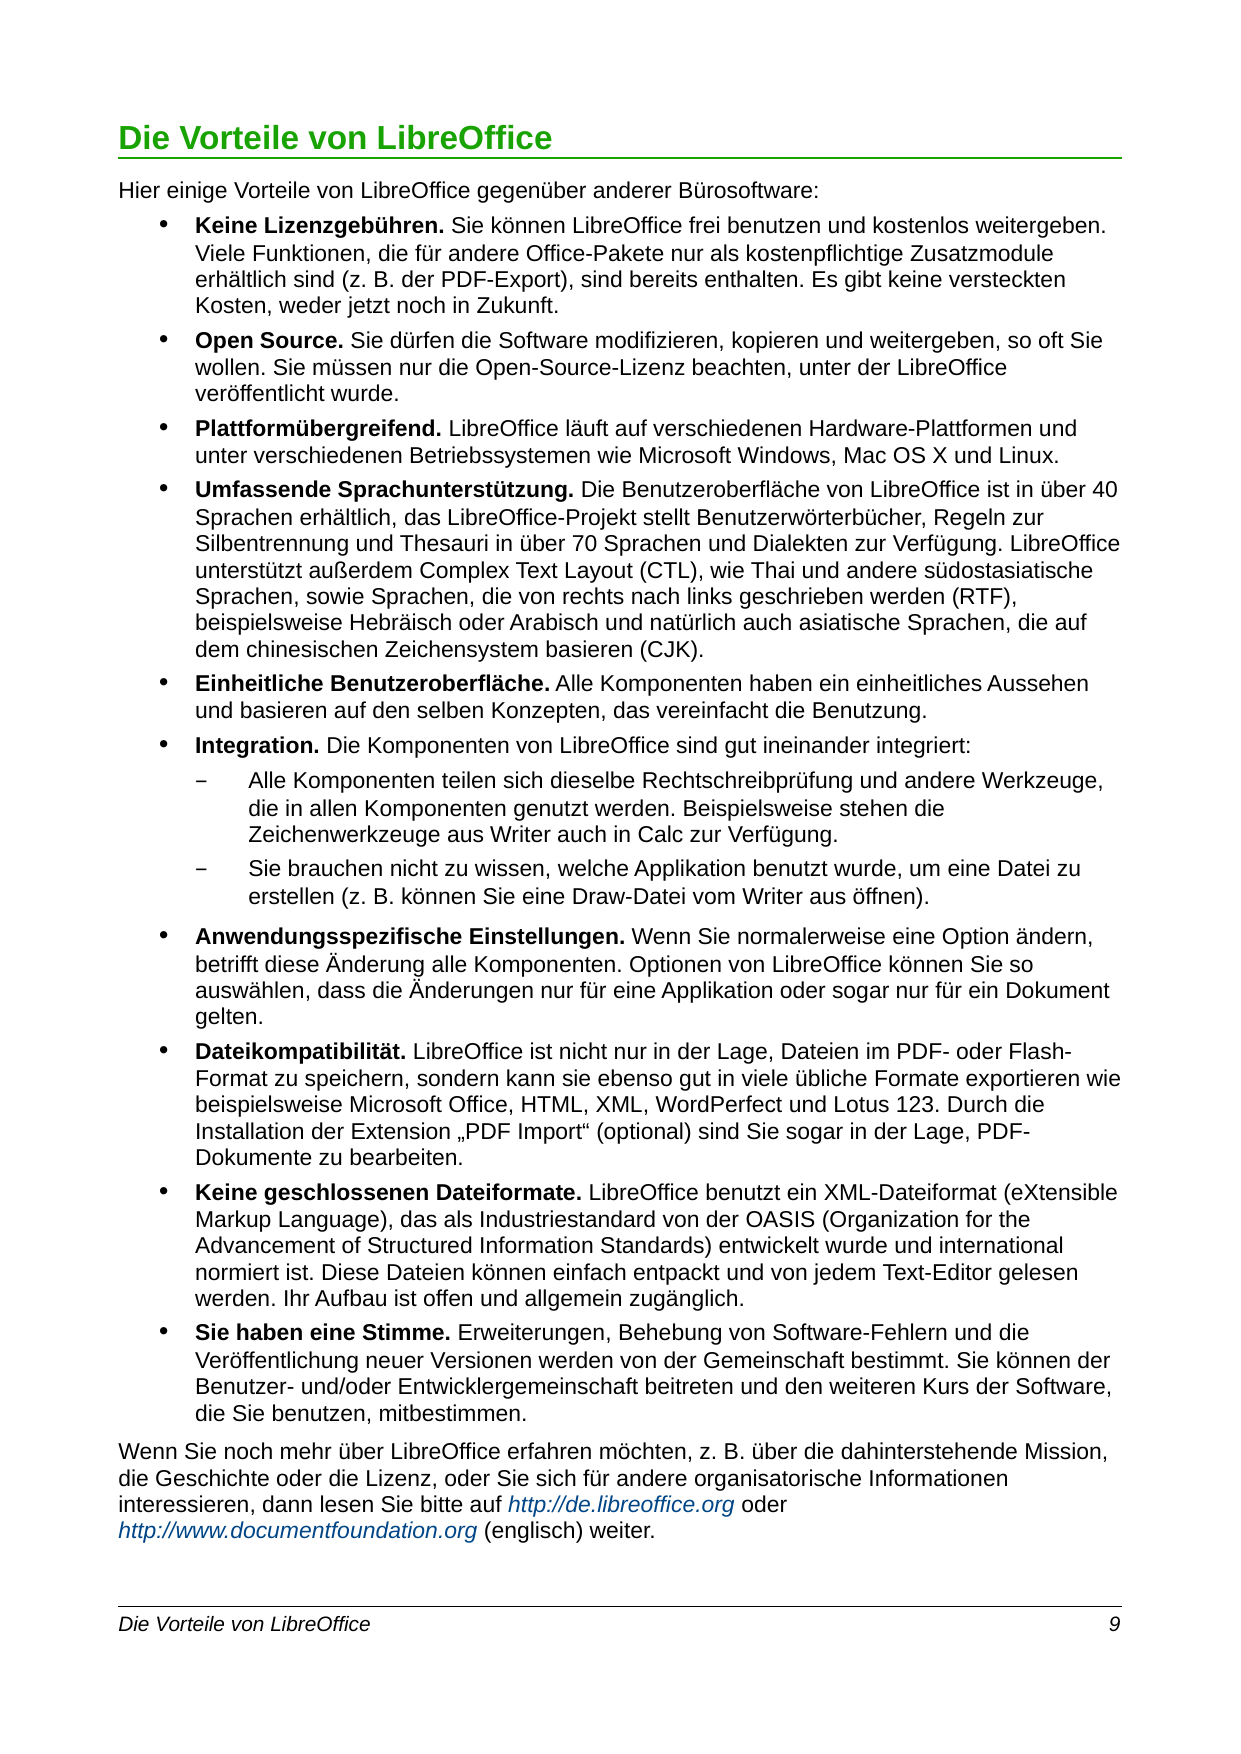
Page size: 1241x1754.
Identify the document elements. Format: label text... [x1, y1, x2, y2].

list Plattformübergreifend. LibreOffice läuft auf verschiedenen Hardware-Plattformen und unter verschiedenen Betriebssystemen wie Microsoft Windows, Mac OS X und Linux. [156, 413, 1122, 468]
list Hier einige Vorteile von LibreOffice gegenüber anderer Bürosoftware: [118, 177, 1122, 204]
list Sie brauchen nicht zu wissen, welche Applikation benutzt wurde, um eine Datei zu erstellen (z. B. können Sie eine Draw-Datei vom Writer aus öffnen). [195, 853, 1122, 909]
list Einheitliche Benutzeroberfläche. Alle Komponenten haben ein einheitliches Aussehen und basieren auf den selben Konzepten, das vereinfacht die Benutzung. [156, 668, 1122, 724]
list Anwendungsspezifische Einstellungen. Wenn Sie normalerweise eine Option ändern, betrifft diese Änderung alle Komponenten. Optionen von LibreOffice können Sie so auswählen, dass die Änderungen nur für eine Applikation oder sogar nur für ein Dokument gelten. [156, 921, 1122, 1030]
text Wenn Sie noch mehr über LibreOffice erfahren möchten, z. B. über die dahinterstehende Mission, die Geschichte oder die Lizenz, oder Sie sich für andere organisatorische Informationen interessieren, dann lesen Sie bitte auf http://de.libreoffice.org oder http://www.documentfoundation.org (englisch) weiter. [118, 1438, 1122, 1544]
list Sie haben eine Stimme. Erweiterungen, Behebung von Software-Fehlern und die Veröffentlichung neuer Versionen werden von der Gemeinschaft bestimmt. Sie können der Benutzer- und/oder Entwicklergemeinschaft beitreten und den weiteren Kurs der Software, die Sie benutzen, mitbestimmen. [156, 1318, 1122, 1426]
list Dateikompatibilität. LibreOffice ist nicht nur in der Lage, Dateien im PDF- oder Flash-Format zu speichern, sondern kann sie ebenso gut in viele übliche Formate exportieren wie beispielsweise Microsoft Office, HTML, XML, WordPerfect und Lotus 123. Durch die Installation der Extension „PDF Import“ (optional) sind Sie sogar in der Lage, PDF-Dokumente zu bearbeiten. [156, 1036, 1122, 1171]
list Keine Lizenzgebühren. Sie können LibreOffice frei benutzen und kostenlos weitergeben. Viele Funktionen, die für andere Office-Pakete nur als kostenpflichtige Zusatzmodule erhältlich sind (z. B. der PDF-Export), sind bereits enthalten. Es gibt keine versteckten Kosten, weder jetzt noch in Zukunft. [156, 210, 1122, 318]
subtitle Die Vorteile von LibreOffice [118, 118, 1122, 157]
list Keine geschlossenen Dateiformate. LibreOffice benutzt ein XML-Dateiformat (eXtensible Markup Language), das als Industriestandard von der OASIS (Organization for the Advancement of Structured Information Standards) entwickelt wurde und international normiert ist. Diese Dateien können einfach entpackt und von jedem Text-Editor gelesen werden. Ihr Aufbau ist offen und allgemein zugänglich. [156, 1177, 1122, 1311]
list Alle Komponenten teilen sich dieselbe Rechtschreibprüfung und andere Werkzeuge, die in allen Komponenten genutzt werden. Beispielsweise stehen die Zeichenwerkzeuge aus Writer auch in Calc zur Verfügung. [195, 765, 1122, 847]
list Umfassende Sprachunterstützung. Die Benutzeroberfläche von LibreOffice ist in über 40 Sprachen erhältlich, das LibreOffice-Projekt stellt Benutzerwörterbücher, Regeln zur Silbentrennung und Thesauri in über 70 Sprachen und Dialekten zur Verfügung. LibreOffice unterstützt außerdem Complex Text Layout (CTL), wie Thai und andere südostasiatische Sprachen, sowie Sprachen, die von rechts nach links geschrieben werden (RTF), beispielsweise Hebräisch oder Arabisch und natürlich auch asiatische Sprachen, die auf dem chinesischen Zeichensystem basieren (CJK). [156, 475, 1122, 662]
list Open Source. Sie dürfen die Software modifizieren, kopieren und weitergeben, so oft Sie wollen. Sie müssen nur die Open-Source-Lizenz beachten, unter der LibreOffice veröffentlicht wurde. [156, 325, 1122, 407]
list Integration. Die Komponenten von LibreOffice sind gut ineinander integriert: [156, 730, 1122, 759]
